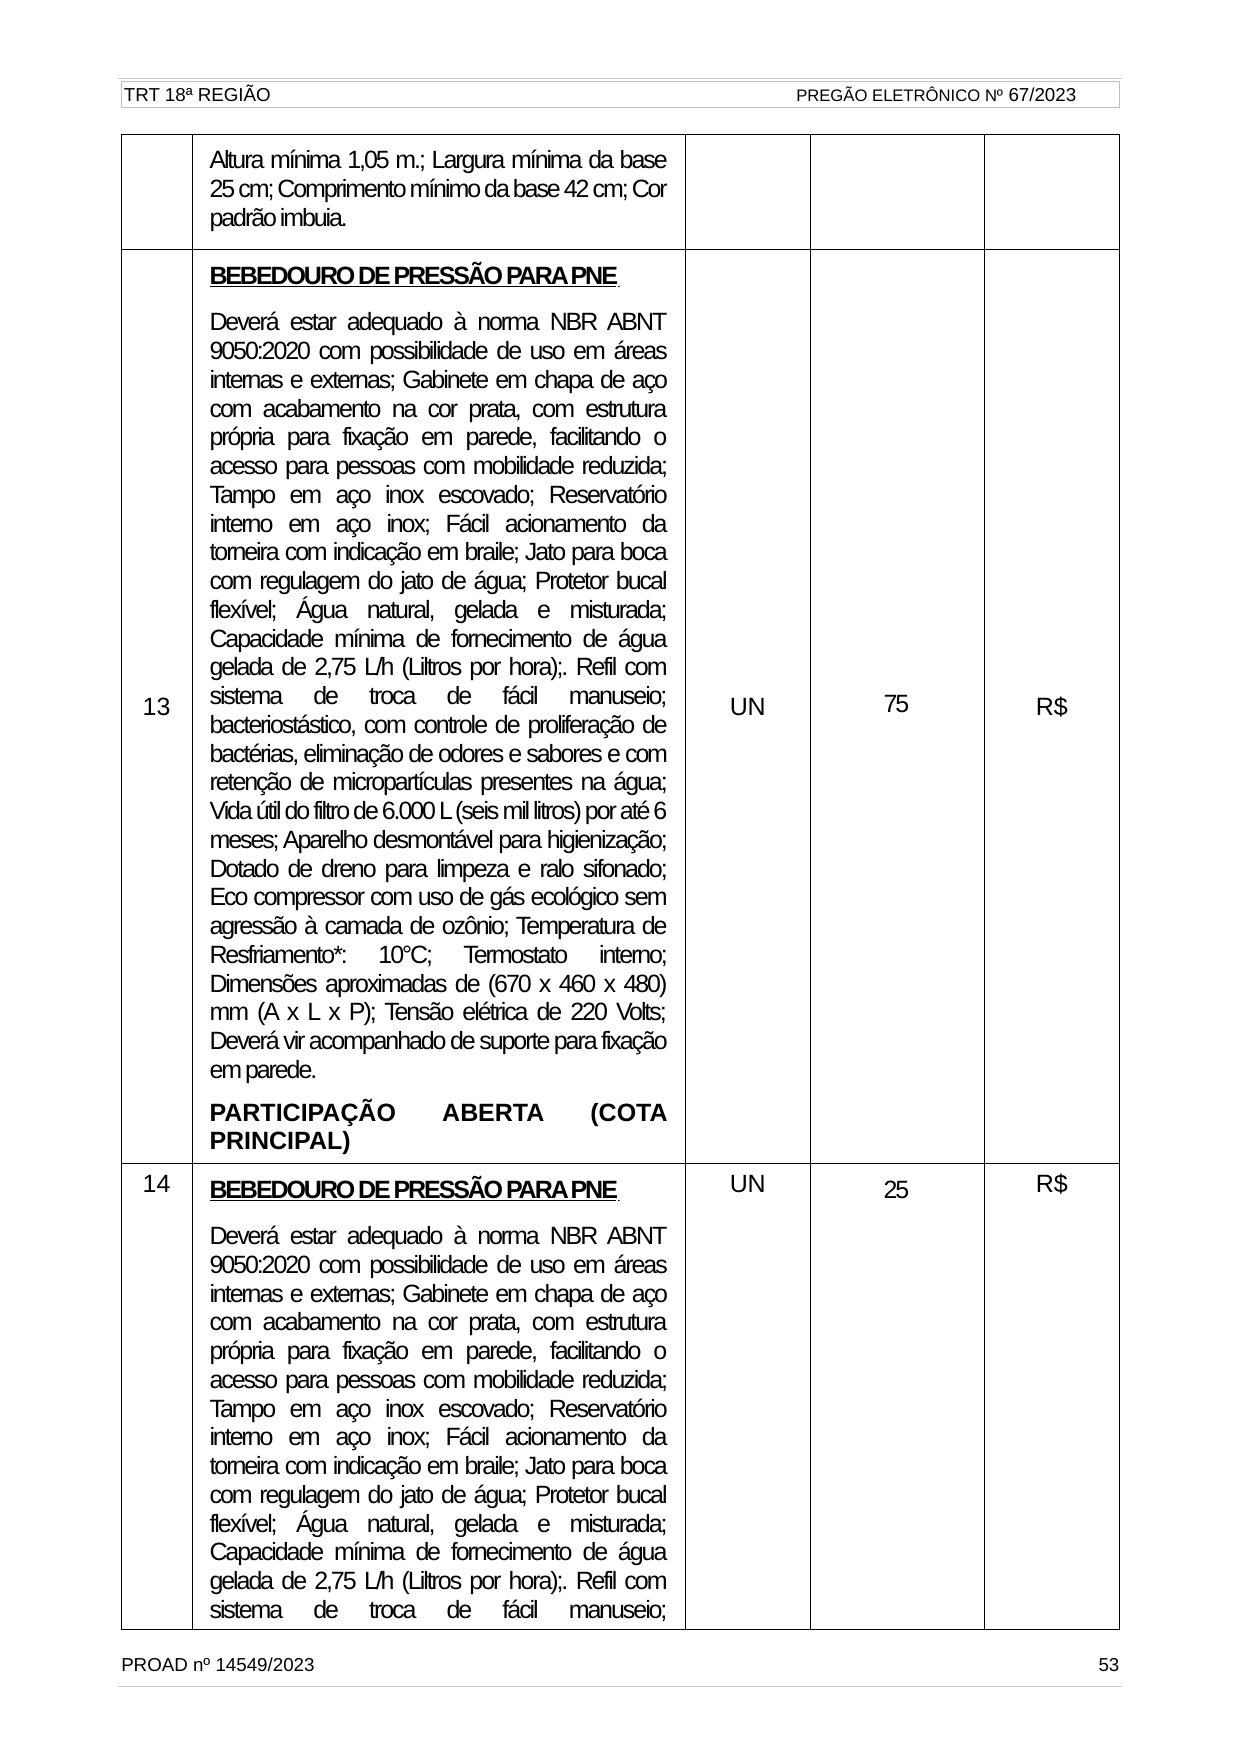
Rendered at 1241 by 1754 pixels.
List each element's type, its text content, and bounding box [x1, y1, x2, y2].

table_cell BEBEDOURO DE PRESSÃO PARA PNE Deverá estar adequado à norma NBR ABNT 9050:2020 com possibilidade de uso em áreas internas e externas; Gabinete em chapa de aço com acabamento na cor prata, com estrutura própria para fixação em parede, facilitando o acesso para pessoas com mobilidade reduzida; Tampo em aço inox escovado; Reservatório interno em aço inox; Fácil acionamento da torneira com indicação em braile; Jato para boca com regulagem do jato de água; Protetor bucal flexível; Água natural, gelada e misturada; Capacidade mínima de fornecimento de água gelada de 2,75 L/h (Liltros por hora);. Refil com sistema de troca de fácil manuseio; bacteriostástico, com controle de proliferação de bactérias, eliminação de odores e sabores e com retenção de micropartículas presentes na água; Vida útil do filtro de 6.000 L (seis mil litros) por até 6 meses; Aparelho desmontável para higienização; Dotado de dreno para limpeza e ralo sifonado; Eco compressor com uso de gás ecológico sem agressão à camada de ozônio; Temperatura de Resfriamento*: 10°C; Termostato interno; Dimensões aproximadas de (670 x 460 x 480) mm (A x L x P); Tensão elétrica de 220 Volts; Deverá vir acompanhado de suporte para fixação em parede. PARTICIPAÇÃO ABERTA (COTA PRINCIPAL) [193, 250, 685, 1163]
table_cell [122, 135, 192, 249]
table_cell [686, 135, 810, 249]
table_cell 14 [122, 1164, 192, 1629]
table_cell UN [686, 250, 810, 1163]
table_cell R$ [985, 1164, 1119, 1629]
table_cell 25 [811, 1164, 984, 1629]
table_cell [985, 135, 1119, 249]
table_cell [811, 135, 984, 249]
table_cell 13 [122, 250, 192, 1163]
table_cell Altura mínima 1,05 m.; Largura mínima da base 25 cm; Comprimento mínimo da base 42 cm; Cor padrão imbuia. [193, 135, 685, 249]
table_cell BEBEDOURO DE PRESSÃO PARA PNE Deverá estar adequado à norma NBR ABNT 9050:2020 com possibilidade de uso em áreas internas e externas; Gabinete em chapa de aço com acabamento na cor prata, com estrutura própria para fixação em parede, facilitando o acesso para pessoas com mobilidade reduzida; Tampo em aço inox escovado; Reservatório interno em aço inox; Fácil acionamento da torneira com indicação em braile; Jato para boca com regulagem do jato de água; Protetor bucal flexível; Água natural, gelada e misturada; Capacidade mínima de fornecimento de água gelada de 2,75 L/h (Liltros por hora);. Refil com sistema de troca de fácil manuseio; [193, 1164, 685, 1629]
table_cell UN [686, 1164, 810, 1629]
table_cell R$ [985, 250, 1119, 1163]
table_cell 75 [811, 250, 984, 1163]
